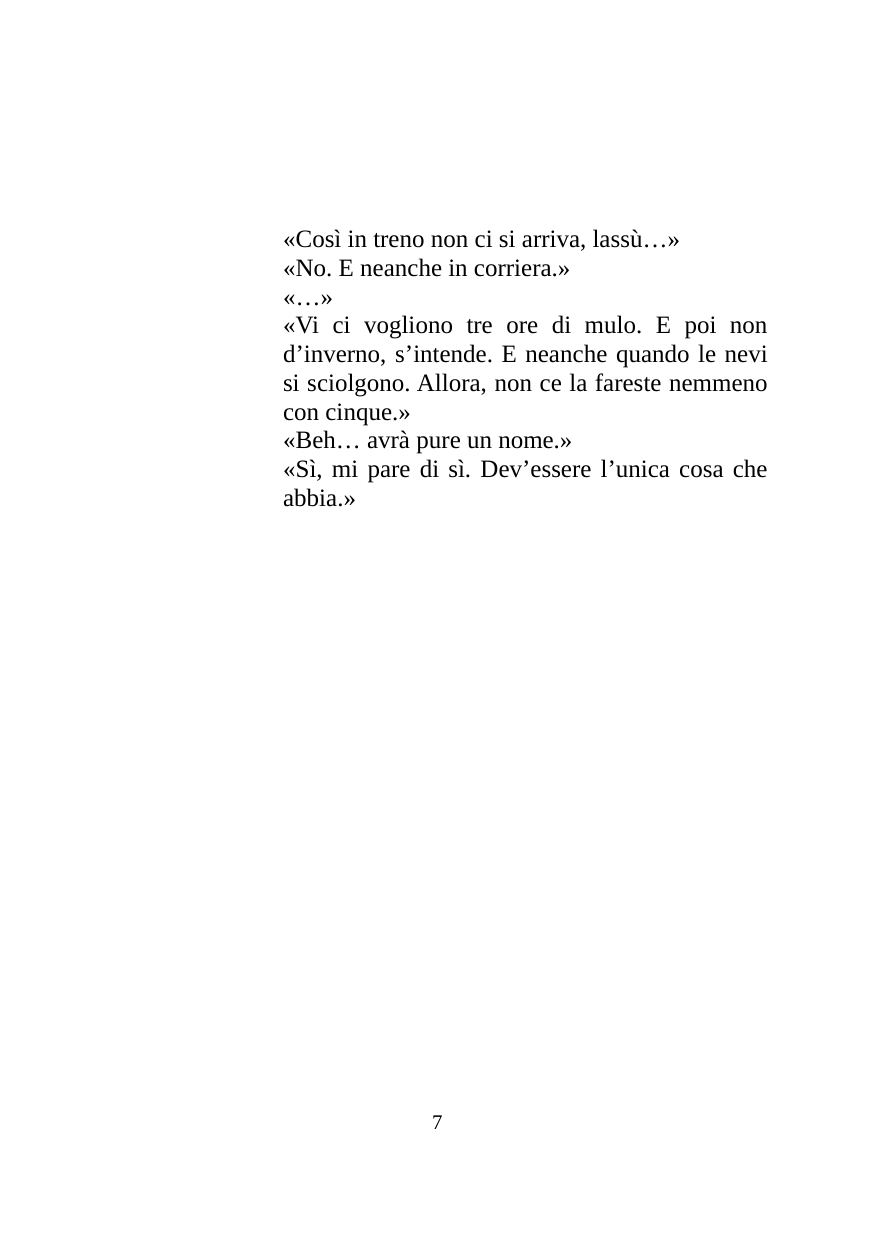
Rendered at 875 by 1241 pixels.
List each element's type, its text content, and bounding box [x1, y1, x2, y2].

text «Beh… avrà pure un nome.» [283, 426, 768, 454]
text «Sì, mi pare di sì. Dev’essere l’unica cosa che abbia.» [283, 454, 768, 512]
text «No. E neanche in corriera.» [283, 253, 768, 282]
text «Vi ci vogliono tre ore di mulo. E poi non d’inverno, s’intende. E neanche quando le nevi si sciolgono. Allora, non ce la fareste nemmeno con cinque.» [283, 311, 768, 426]
text «Così in treno non ci si arriva, lassù…» [283, 224, 768, 253]
text «…» [283, 282, 768, 311]
